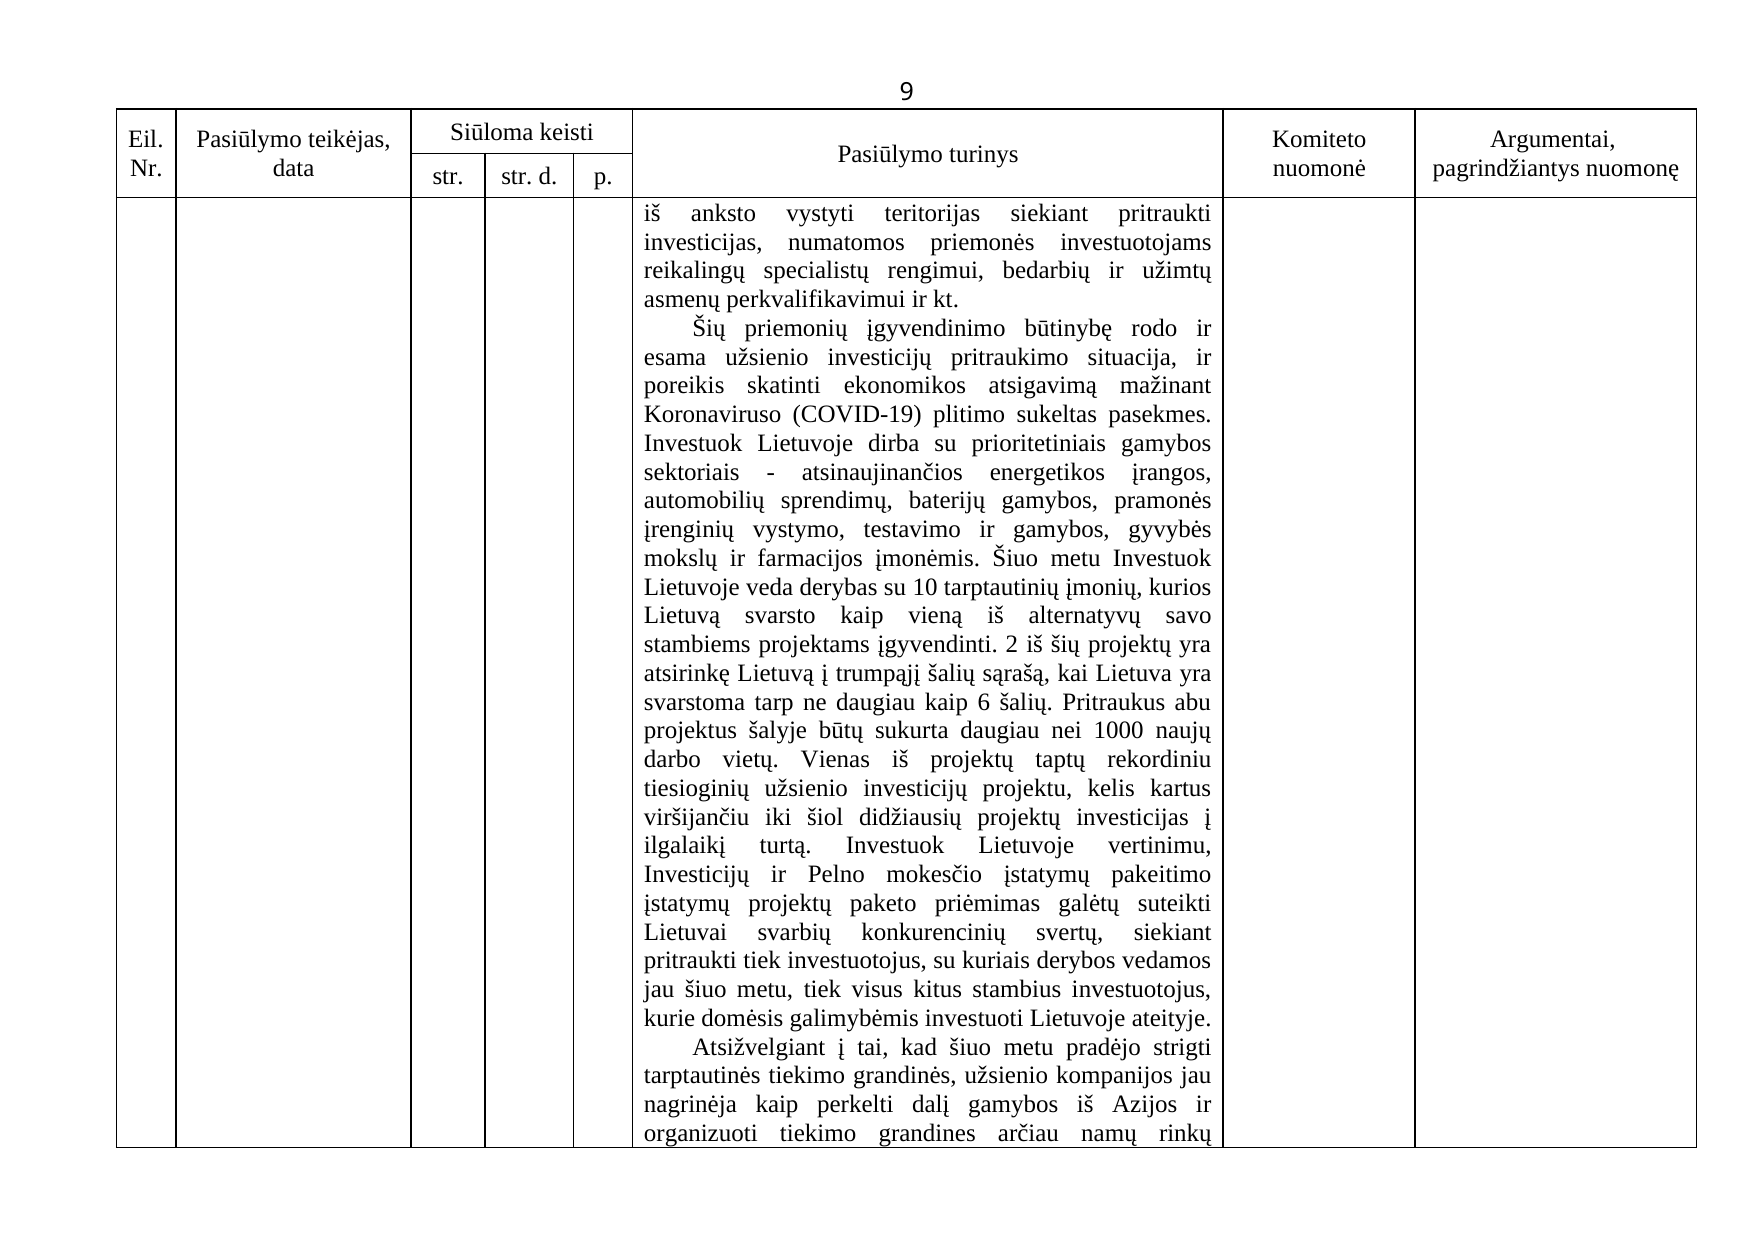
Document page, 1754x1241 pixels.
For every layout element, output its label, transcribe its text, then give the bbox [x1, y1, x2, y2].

table_header Pasiūlymo turinys [633, 110, 1222, 197]
table_header Eil. Nr. [117, 110, 175, 197]
table_cell [1224, 198, 1414, 1147]
table_cell [486, 198, 573, 1147]
table_cell [574, 198, 632, 1147]
table_cell str. [412, 154, 484, 197]
table_cell [177, 198, 410, 1147]
table_cell str. d. [486, 154, 573, 197]
table_cell [1416, 198, 1696, 1147]
table_header Pasiūlymo teikėjas, data [177, 110, 410, 197]
table_cell iš anksto vystyti teritorijas siekiant pritraukti investicijas, numatomos priemonės investuotojams reikalingų specialistų rengimui, bedarbių ir užimtų asmenų perkvalifikavimui ir kt. Šių priemonių įgyvendinimo būtinybę rodo ir esama užsienio investicijų pritraukimo situacija, ir poreikis skatinti ekonomikos atsigavimą mažinant Koronaviruso (COVID-19) plitimo sukeltas pasekmes. Investuok Lietuvoje dirba su prioritetiniais gamybos sektoriais - atsinaujinančios energetikos įrangos, automobilių sprendimų, baterijų gamybos, pramonės įrenginių vystymo, testavimo ir gamybos, gyvybės mokslų ir farmacijos įmonėmis. Šiuo metu Investuok Lietuvoje veda derybas su 10 tarptautinių įmonių, kurios Lietuvą svarsto kaip vieną iš alternatyvų savo stambiems projektams įgyvendinti. 2 iš šių projektų yra atsirinkę Lietuvą į trumpąjį šalių sąrašą, kai Lietuva yra svarstoma tarp ne daugiau kaip 6 šalių. Pritraukus abu projektus šalyje būtų sukurta daugiau nei 1000 naujų darbo vietų. Vienas iš projektų taptų rekordiniu tiesioginių užsienio investicijų projektu, kelis kartus viršijančiu iki šiol didžiausių projektų investicijas į ilgalaikį turtą. Investuok Lietuvoje vertinimu, Investicijų ir Pelno mokesčio įstatymų pakeitimo įstatymų projektų paketo priėmimas galėtų suteikti Lietuvai svarbių konkurencinių svertų, siekiant pritraukti tiek investuotojus, su kuriais derybos vedamos jau šiuo metu, tiek visus kitus stambius investuotojus, kurie domėsis galimybėmis investuoti Lietuvoje ateityje. Atsižvelgiant į tai, kad šiuo metu pradėjo strigti tarptautinės tiekimo grandinės, užsienio kompanijos jau nagrinėja kaip perkelti dalį gamybos iš Azijos ir organizuoti tiekimo grandines arčiau namų rinkų [633, 198, 1222, 1147]
table_cell [412, 198, 484, 1147]
table_header Argumentai, pagrindžiantys nuomonę [1416, 110, 1696, 197]
table_cell [117, 198, 175, 1147]
table_cell p. [574, 154, 632, 197]
table_header Siūloma keisti [412, 110, 632, 153]
table_header Komiteto nuomonė [1224, 110, 1414, 197]
